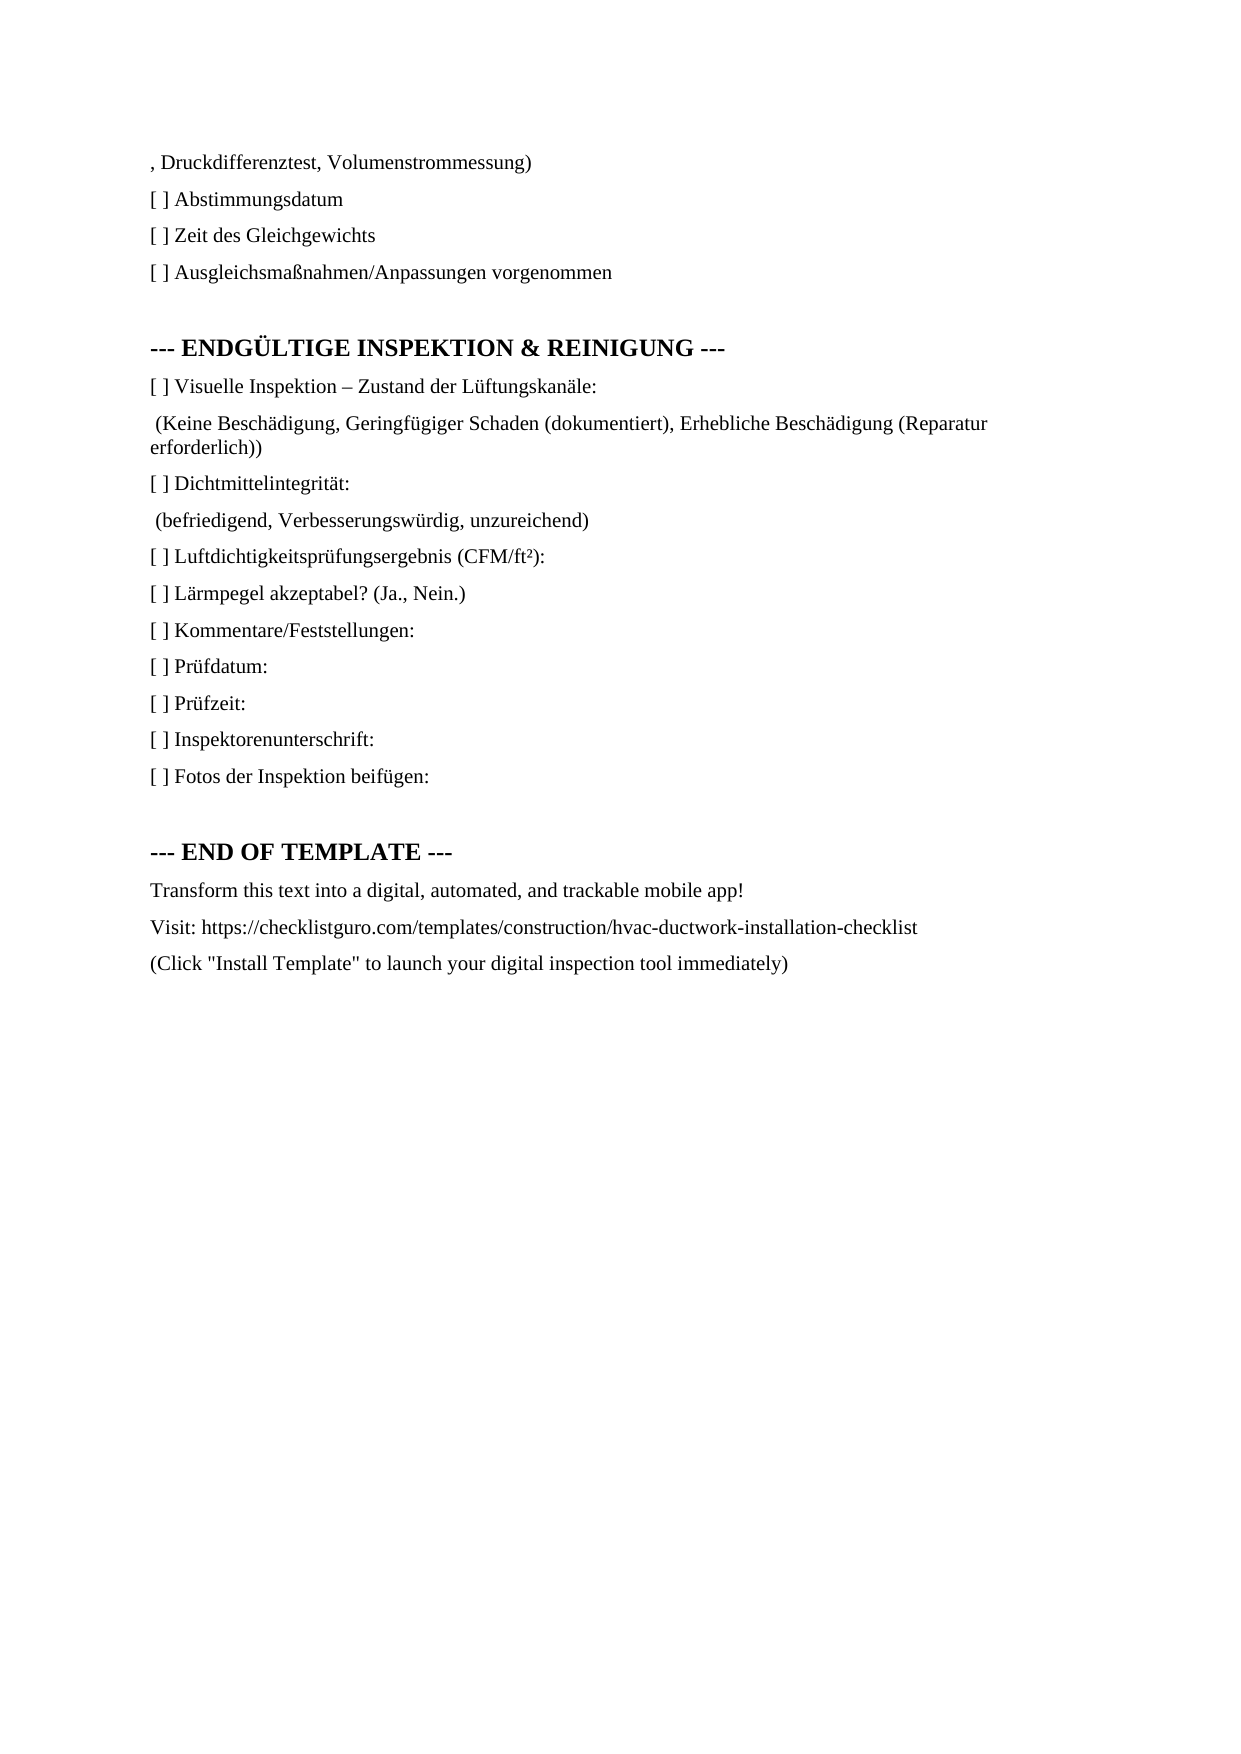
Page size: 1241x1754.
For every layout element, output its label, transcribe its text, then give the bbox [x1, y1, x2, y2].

text [ ] Fotos der Inspektion beifügen: [150, 764, 1090, 788]
text [ ] Inspektorenunterschrift: [150, 727, 1090, 751]
text , Druckdifferenztest, Volumenstrommessung) [150, 150, 1090, 174]
text [ ] Dichtmittelintegrität: [150, 471, 1090, 495]
text (Keine Beschädigung, Geringfügiger Schaden (dokumentiert), Erhebliche Beschädigung (Reparatur erforderlich)) [150, 411, 1090, 459]
text (befriedigend, Verbesserungswürdig, unzureichend) [150, 508, 1090, 532]
text [ ] Lärmpegel akzeptabel? (Ja., Nein.) [150, 581, 1090, 605]
text [ ] Visuelle Inspektion – Zustand der Lüftungskanäle: [150, 374, 1090, 398]
text --- ENDGÜLTIGE INSPEKTION & REINIGUNG --- [150, 333, 1090, 362]
text --- END OF TEMPLATE --- [150, 837, 1090, 866]
text [ ] Abstimmungsdatum [150, 187, 1090, 211]
text [ ] Ausgleichsmaßnahmen/Anpassungen vorgenommen [150, 260, 1090, 284]
text [ ] Prüfzeit: [150, 691, 1090, 715]
text [ ] Luftdichtigkeitsprüfungsergebnis (CFM/ft²): [150, 544, 1090, 568]
text [ ] Zeit des Gleichgewichts [150, 223, 1090, 247]
text Transform this text into a digital, automated, and trackable mobile app! [150, 878, 1090, 902]
text Visit: https://checklistguro.com/templates/construction/hvac-ductwork-installation-checklist [150, 915, 1090, 939]
text (Click "Install Template" to launch your digital inspection tool immediately) [150, 951, 1090, 975]
text [ ] Prüfdatum: [150, 654, 1090, 678]
text [ ] Kommentare/Feststellungen: [150, 617, 1090, 642]
